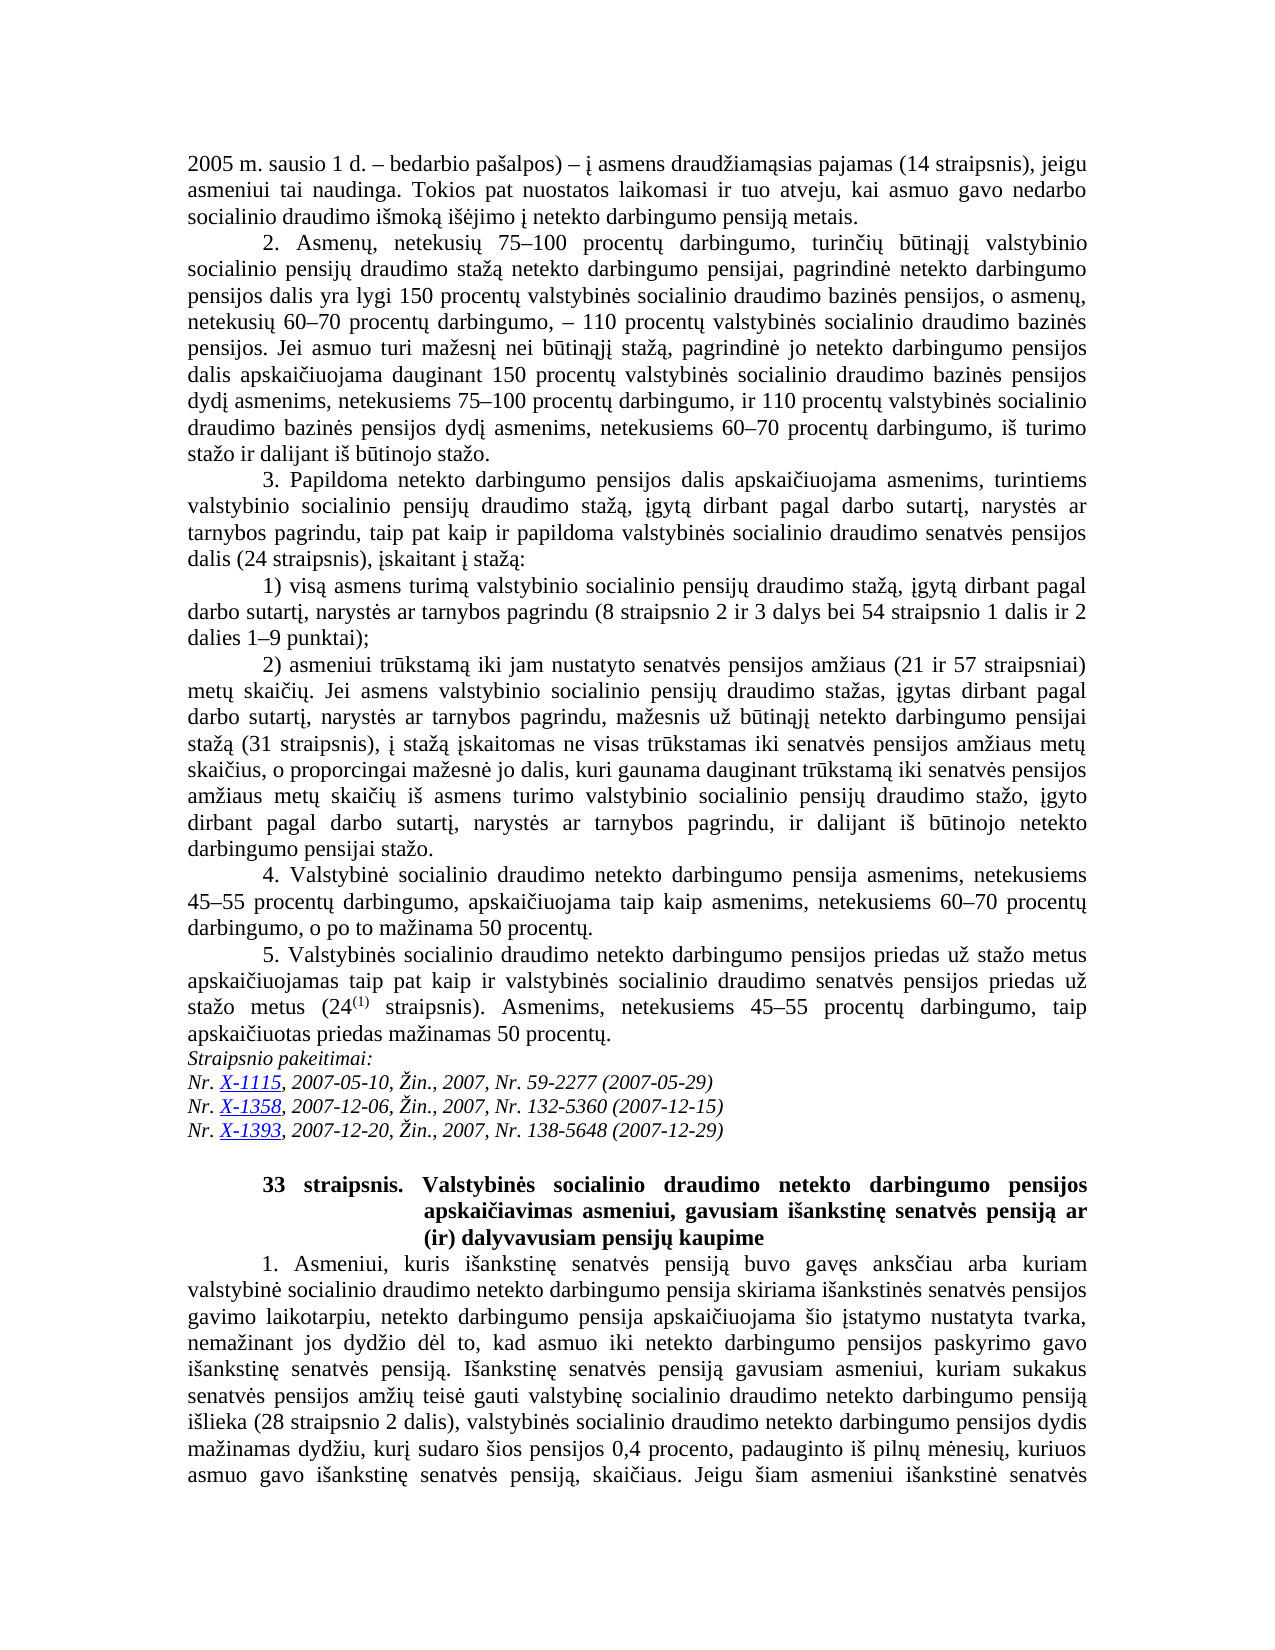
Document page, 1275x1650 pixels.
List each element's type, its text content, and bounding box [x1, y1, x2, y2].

text 1) visą asmens turimą valstybinio socialinio pensijų draudimo stažą, įgytą dirbant pagal darbo sutartį, narystės ar tarnybos pagrindu (8 straipsnio 2 ir 3 dalys bei 54 straipsnio 1 dalis ir 2 dalies 1–9 punktai); [187, 572, 1088, 651]
text Nr. X-1115, 2007-05-10, Žin., 2007, Nr. 59-2277 (2007-05-29) [187, 1070, 1088, 1094]
text 3. Papildoma netekto darbingumo pensijos dalis apskaičiuojama asmenims, turintiems valstybinio socialinio pensijų draudimo stažą, įgytą dirbant pagal darbo sutartį, narystės ar tarnybos pagrindu, taip pat kaip ir papildoma valstybinės socialinio draudimo senatvės pensijos dalis (24 straipsnis), įskaitant į stažą: [187, 466, 1088, 572]
text Nr. X-1393, 2007-12-20, Žin., 2007, Nr. 138-5648 (2007-12-29) [187, 1118, 1088, 1142]
text 33 straipsnis. Valstybinės socialinio draudimo netekto darbingumo pensijos apskaičiavimas asmeniui, gavusiam išankstinę senatvės pensiją ar (ir) dalyvavusiam pensijų kaupime [262, 1171, 1088, 1250]
text 4. Valstybinė socialinio draudimo netekto darbingumo pensija asmenims, netekusiems 45–55 procentų darbingumo, apskaičiuojama taip kaip asmenims, netekusiems 60–70 procentų darbingumo, o po to mažinama 50 procentų. [187, 862, 1088, 941]
text 2. Asmenų, netekusių 75–100 procentų darbingumo, turinčių būtinąjį valstybinio socialinio pensijų draudimo stažą netekto darbingumo pensijai, pagrindinė netekto darbingumo pensijos dalis yra lygi 150 procentų valstybinės socialinio draudimo bazinės pensijos, o asmenų, netekusių 60–70 procentų darbingumo, – 110 procentų valstybinės socialinio draudimo bazinės pensijos. Jei asmuo turi mažesnį nei būtinąjį stažą, pagrindinė jo netekto darbingumo pensijos dalis apskaičiuojama dauginant 150 procentų valstybinės socialinio draudimo bazinės pensijos dydį asmenims, netekusiems 75–100 procentų darbingumo, ir 110 procentų valstybinės socialinio draudimo bazinės pensijos dydį asmenims, netekusiems 60–70 procentų darbingumo, iš turimo stažo ir dalijant iš būtinojo stažo. [187, 229, 1088, 466]
text 1. Asmeniui, kuris išankstinę senatvės pensiją buvo gavęs anksčiau arba kuriam valstybinė socialinio draudimo netekto darbingumo pensija skiriama išankstinės senatvės pensijos gavimo laikotarpiu, netekto darbingumo pensija apskaičiuojama šio įstatymo nustatyta tvarka, nemažinant jos dydžio dėl to, kad asmuo iki netekto darbingumo pensijos paskyrimo gavo išankstinę senatvės pensiją. Išankstinę senatvės pensiją gavusiam asmeniui, kuriam sukakus senatvės pensijos amžių teisė gauti valstybinę socialinio draudimo netekto darbingumo pensiją išlieka (28 straipsnio 2 dalis), valstybinės socialinio draudimo netekto darbingumo pensijos dydis mažinamas dydžiu, kurį sudaro šios pensijos 0,4 procento, padauginto iš pilnų mėnesių, kuriuos asmuo gavo išankstinę senatvės pensiją, skaičiaus. Jeigu šiam asmeniui išankstinė senatvės [187, 1250, 1088, 1487]
text 2) asmeniui trūkstamą iki jam nustatyto senatvės pensijos amžiaus (21 ir 57 straipsniai) metų skaičių. Jei asmens valstybinio socialinio pensijų draudimo stažas, įgytas dirbant pagal darbo sutartį, narystės ar tarnybos pagrindu, mažesnis už būtinąjį netekto darbingumo pensijai stažą (31 straipsnis), į stažą įskaitomas ne visas trūkstamas iki senatvės pensijos amžiaus metų skaičius, o proporcingai mažesnė jo dalis, kuri gaunama dauginant trūkstamą iki senatvės pensijos amžiaus metų skaičių iš asmens turimo valstybinio socialinio pensijų draudimo stažo, įgyto dirbant pagal darbo sutartį, narystės ar tarnybos pagrindu, ir dalijant iš būtinojo netekto darbingumo pensijai stažo. [187, 651, 1088, 862]
text 2005 m. sausio 1 d. – bedarbio pašalpos) – į asmens draudžiamąsias pajamas (14 straipsnis), jeigu asmeniui tai naudinga. Tokios pat nuostatos laikomasi ir tuo atveju, kai asmuo gavo nedarbo socialinio draudimo išmoką išėjimo į netekto darbingumo pensiją metais. [187, 150, 1088, 229]
text Nr. X-1358, 2007-12-06, Žin., 2007, Nr. 132-5360 (2007-12-15) [187, 1094, 1088, 1118]
text 5. Valstybinės socialinio draudimo netekto darbingumo pensijos priedas už stažo metus apskaičiuojamas taip pat kaip ir valstybinės socialinio draudimo senatvės pensijos priedas už stažo metus (24(1) straipsnis). Asmenims, netekusiems 45–55 procentų darbingumo, taip apskaičiuotas priedas mažinamas 50 procentų. [187, 941, 1088, 1046]
text Straipsnio pakeitimai: [187, 1046, 1088, 1070]
